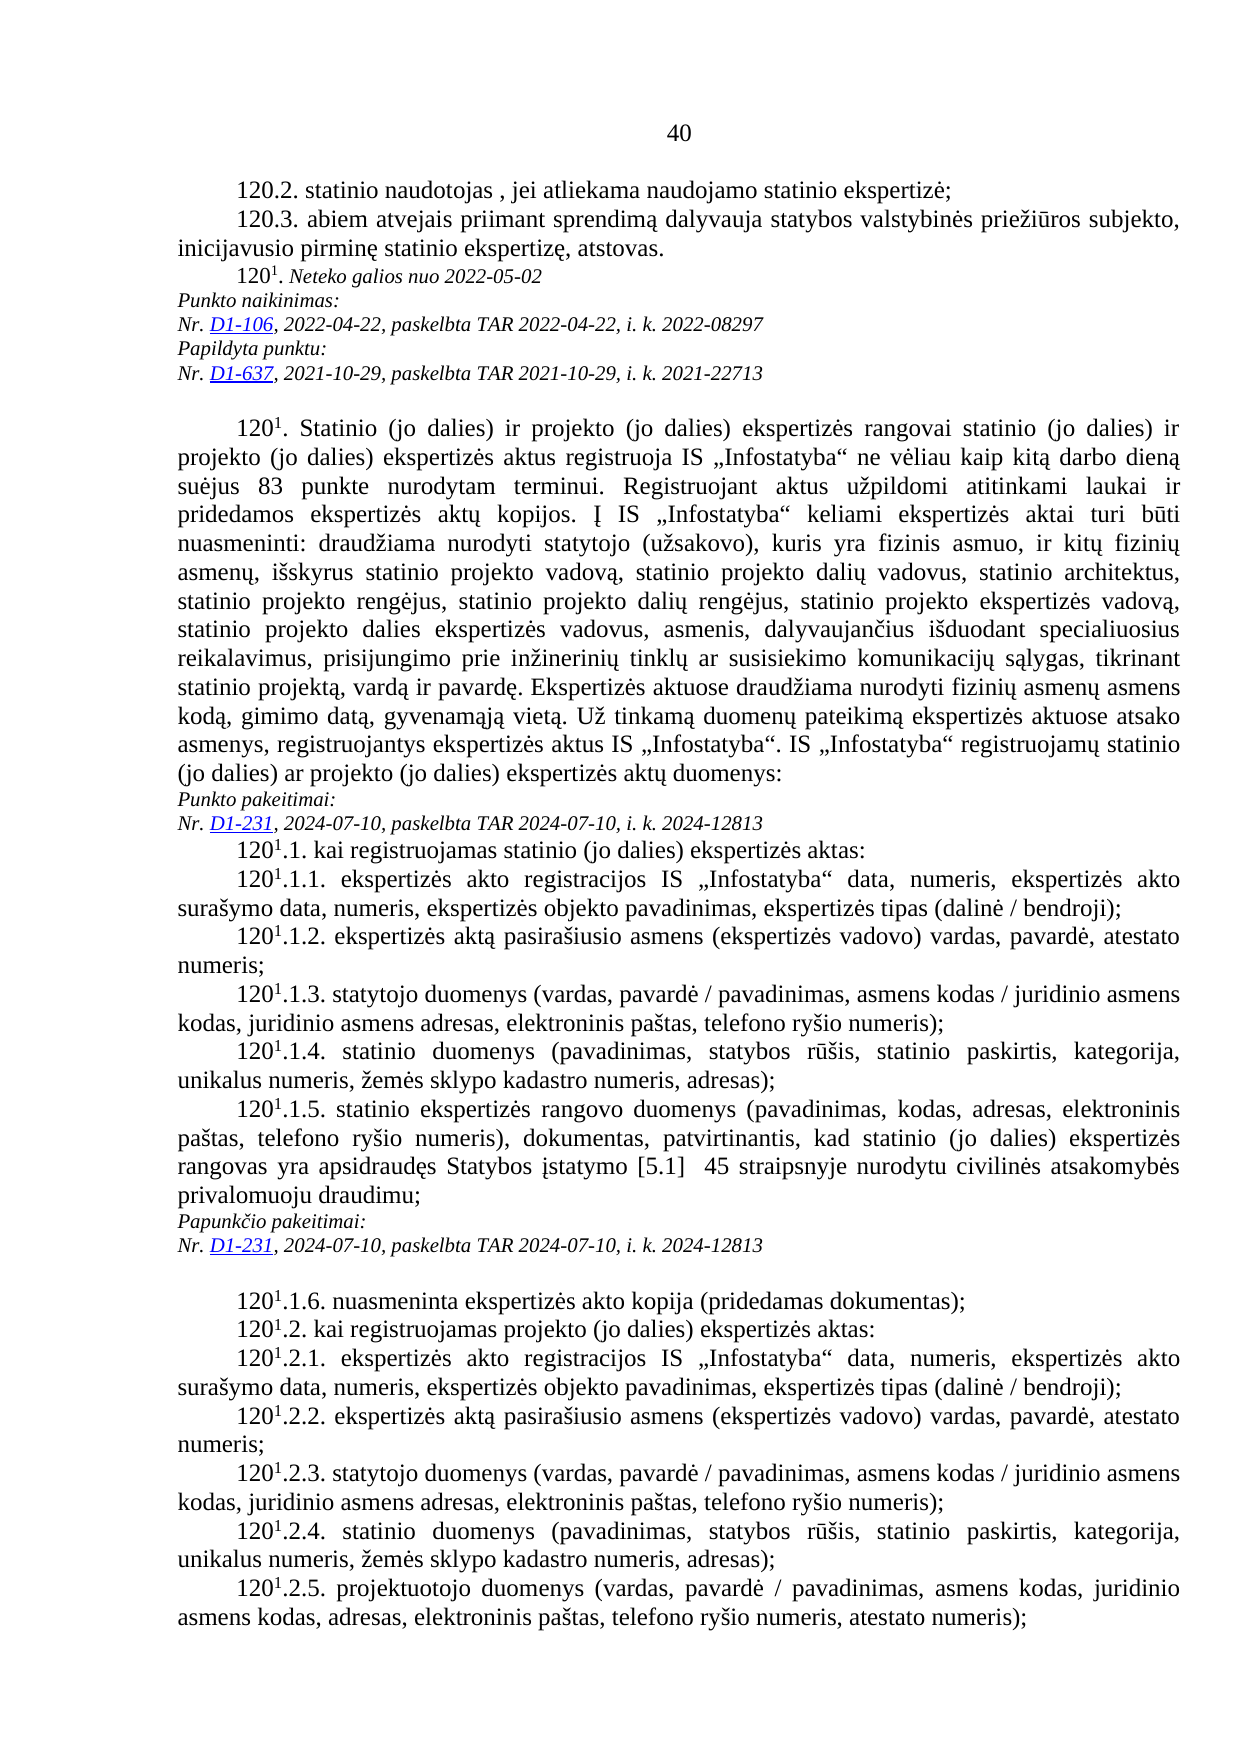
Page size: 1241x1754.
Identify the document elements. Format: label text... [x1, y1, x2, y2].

text 1201.1.3. statytojo duomenys (vardas, pavardė / pavadinimas, asmens kodas / juridinio asmens kodas, juridinio asmens adresas, elektroninis paštas, telefono ryšio numeris); [177, 979, 1181, 1036]
text 1201.1.6. nuasmeninta ekspertizės akto kopija (pridedamas dokumentas); [177, 1286, 1181, 1314]
text 1201. Neteko galios nuo 2022-05-02 [177, 262, 1181, 288]
text Nr. D1-637, 2021-10-29, paskelbta TAR 2021-10-29, i. k. 2021-22713 [177, 360, 1181, 384]
text Punkto pakeitimai: [177, 787, 1181, 811]
text 1201. Statinio (jo dalies) ir projekto (jo dalies) ekspertizės rangovai statinio (jo dalies) ir projekto (jo dalies) ekspertizės aktus registruoja IS „Infostatyba“ ne vėliau kaip kitą darbo dieną suėjus 83 punkte nurodytam terminui. Registruojant aktus užpildomi atitinkami laukai ir pridedamos ekspertizės aktų kopijos. Į IS „Infostatyba“ keliami ekspertizės aktai turi būti nuasmeninti: draudžiama nurodyti statytojo (užsakovo), kuris yra fizinis asmuo, ir kitų fizinių asmenų, išskyrus statinio projekto vadovą, statinio projekto dalių vadovus, statinio architektus, statinio projekto rengėjus, statinio projekto dalių rengėjus, statinio projekto ekspertizės vadovą, statinio projekto dalies ekspertizės vadovus, asmenis, dalyvaujančius išduodant specialiuosius reikalavimus, prisijungimo prie inžinerinių tinklų ar susisiekimo komunikacijų sąlygas, tikrinant statinio projektą, vardą ir pavardę. Ekspertizės aktuose draudžiama nurodyti fizinių asmenų asmens kodą, gimimo datą, gyvenamąją vietą. Už tinkamą duomenų pateikimą ekspertizės aktuose atsako asmenys, registruojantys ekspertizės aktus IS „Infostatyba“. IS „Infostatyba“ registruojamų statinio (jo dalies) ar projekto (jo dalies) ekspertizės aktų duomenys: [177, 413, 1181, 787]
text 1201.1.2. ekspertizės aktą pasirašiusio asmens (ekspertizės vadovo) vardas, pavardė, atestato numeris; [177, 921, 1181, 979]
text 120.2. statinio naudotojas , jei atliekama naudojamo statinio ekspertizė; [177, 176, 1181, 204]
text 1201.2.2. ekspertizės aktą pasirašiusio asmens (ekspertizės vadovo) vardas, pavardė, atestato numeris; [177, 1401, 1181, 1458]
text 1201.2.3. statytojo duomenys (vardas, pavardė / pavadinimas, asmens kodas / juridinio asmens kodas, juridinio asmens adresas, elektroninis paštas, telefono ryšio numeris); [177, 1458, 1181, 1516]
text 1201.2.5. projektuotojo duomenys (vardas, pavardė / pavadinimas, asmens kodas, juridinio asmens kodas, adresas, elektroninis paštas, telefono ryšio numeris, atestato numeris); [177, 1573, 1181, 1631]
text 1201.2.4. statinio duomenys (pavadinimas, statybos rūšis, statinio paskirtis, kategorija, unikalus numeris, žemės sklypo kadastro numeris, adresas); [177, 1516, 1181, 1573]
text Nr. D1-231, 2024-07-10, paskelbta TAR 2024-07-10, i. k. 2024-12813 [177, 811, 1181, 835]
text 1201.1.4. statinio duomenys (pavadinimas, statybos rūšis, statinio paskirtis, kategorija, unikalus numeris, žemės sklypo kadastro numeris, adresas); [177, 1036, 1181, 1094]
text Papunkčio pakeitimai: [177, 1209, 1181, 1233]
text Papildyta punktu: [177, 336, 1181, 360]
text 1201.1. kai registruojamas statinio (jo dalies) ekspertizės aktas: [177, 835, 1181, 864]
text 120.3. abiem atvejais priimant sprendimą dalyvauja statybos valstybinės priežiūros subjekto, inicijavusio pirminę statinio ekspertizę, atstovas. [177, 204, 1181, 262]
text Nr. D1-106, 2022-04-22, paskelbta TAR 2022-04-22, i. k. 2022-08297 [177, 312, 1181, 336]
text 1201.1.1. ekspertizės akto registracijos IS „Infostatyba“ data, numeris, ekspertizės akto surašymo data, numeris, ekspertizės objekto pavadinimas, ekspertizės tipas (dalinė / bendroji); [177, 864, 1181, 921]
text 1201.1.5. statinio ekspertizės rangovo duomenys (pavadinimas, kodas, adresas, elektroninis paštas, telefono ryšio numeris), dokumentas, patvirtinantis, kad statinio (jo dalies) ekspertizės rangovas yra apsidraudęs Statybos įstatymo [5.1] 45 straipsnyje nurodytu civilinės atsakomybės privalomuoju draudimu; [177, 1094, 1181, 1209]
text 1201.2. kai registruojamas projekto (jo dalies) ekspertizės aktas: [177, 1314, 1181, 1343]
text 1201.2.1. ekspertizės akto registracijos IS „Infostatyba“ data, numeris, ekspertizės akto surašymo data, numeris, ekspertizės objekto pavadinimas, ekspertizės tipas (dalinė / bendroji); [177, 1343, 1181, 1401]
text Nr. D1-231, 2024-07-10, paskelbta TAR 2024-07-10, i. k. 2024-12813 [177, 1233, 1181, 1257]
text Punkto naikinimas: [177, 288, 1181, 312]
